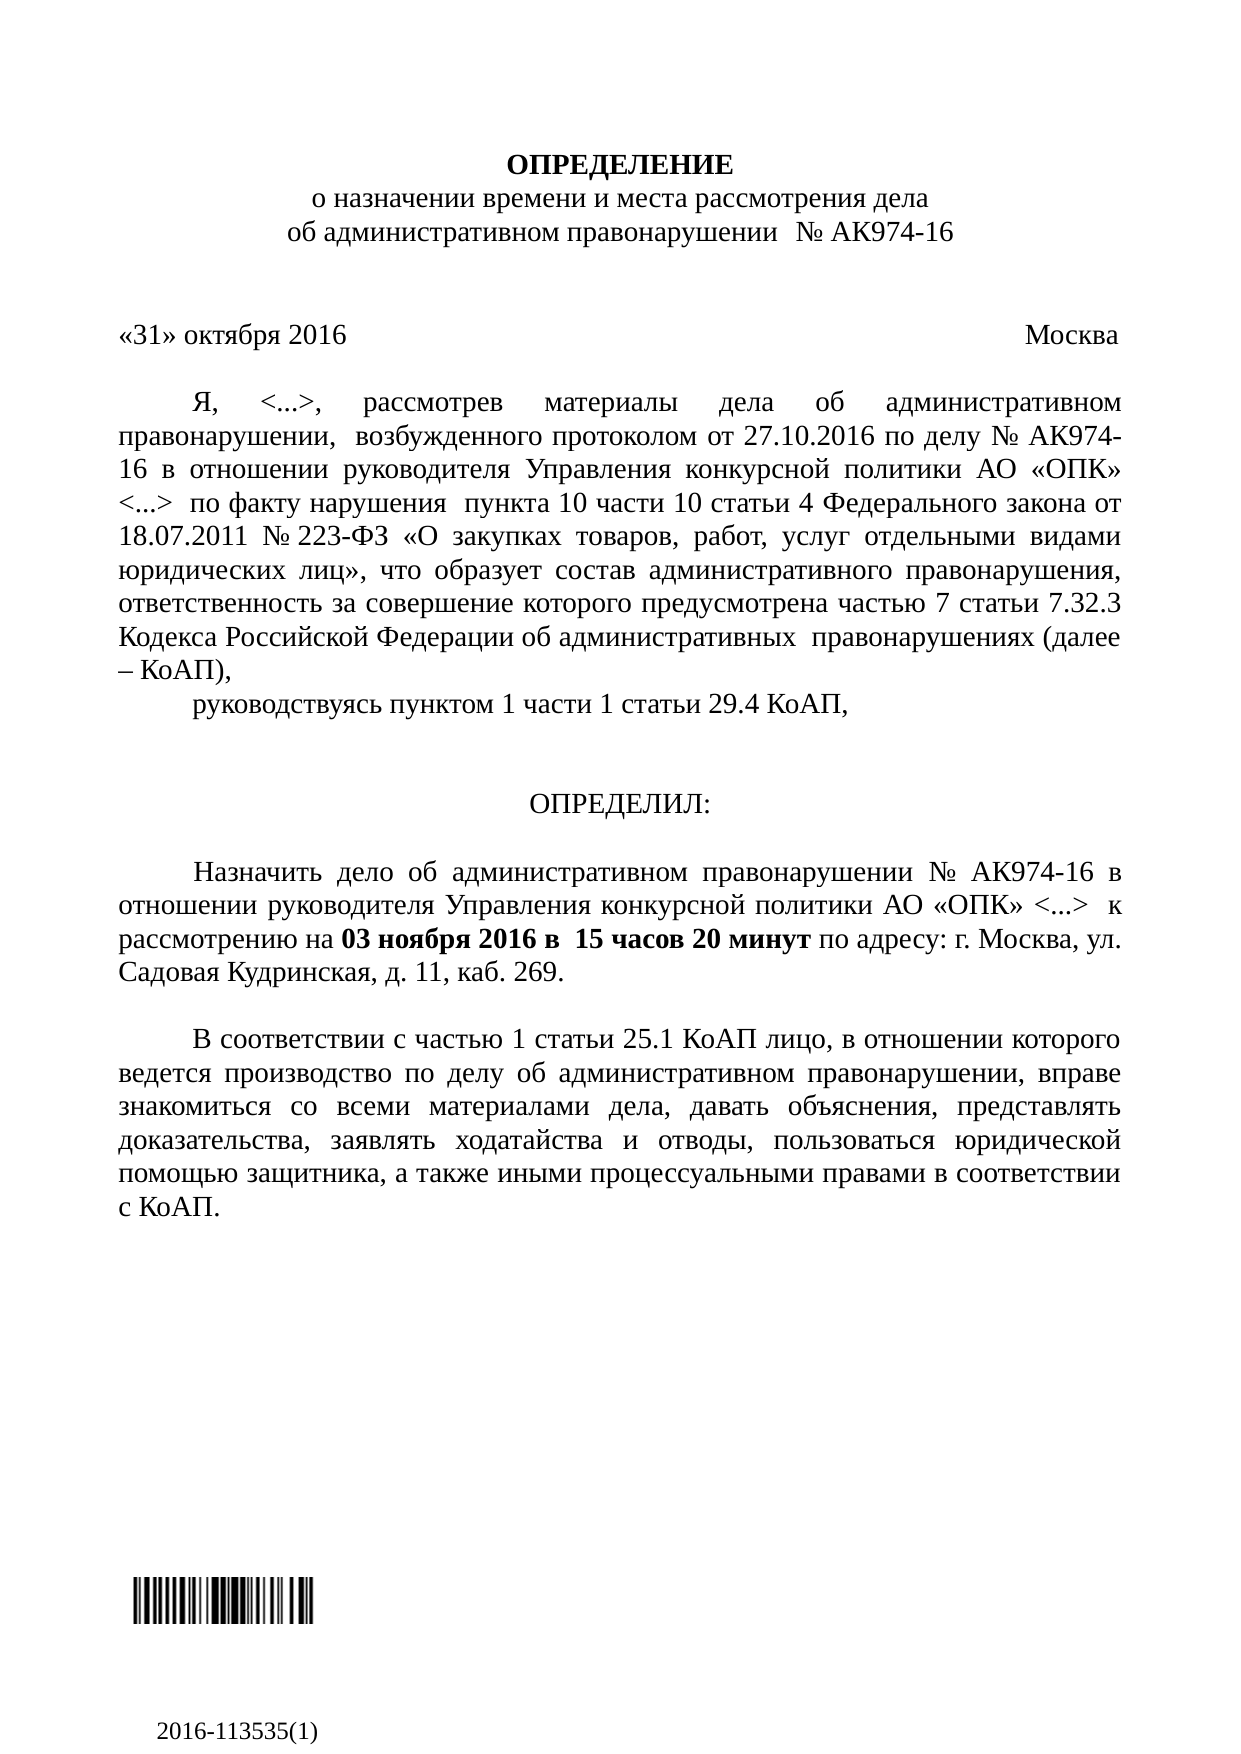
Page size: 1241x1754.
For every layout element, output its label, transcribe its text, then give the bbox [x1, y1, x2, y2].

text В соответствии с частью 1 статьи 25.1 КоАП лицо, в отношении которого ведется производство по делу об административном правонарушении, вправе знакомиться со всеми материалами дела, давать объяснения, представлять доказательства, заявлять ходатайства и отводы, пользоваться юридической помощью защитника, а также иными процессуальными правами в соответствии с КоАП. [118, 1021, 1122, 1223]
subtitle ОПРЕДЕЛЕНИЕ [118, 147, 1122, 180]
text «31» октября 2016 Москва [118, 317, 1122, 351]
text об административном правонарушении № АК974-16 [118, 214, 1122, 250]
text Я, <...>, рассмотрев материалы дела об административном правонарушении, возбужденного протоколом от 27.10.2016 по делу № АК974-16 в отношении руководителя Управления конкурсной политики АО «ОПК» <...> по факту нарушения пункта 10 части 10 статьи 4 Федерального закона от 18.07.2011 № 223-ФЗ «О закупках товаров, работ, услуг отдельными видами юридических лиц», что образует состав административного правонарушения, ответственность за совершение которого предусмотрена частью 7 статьи 7.32.3 Кодекса Российской Федерации об административных правонарушениях (далее – КоАП), [118, 384, 1122, 686]
picture [118, 1577, 331, 1624]
text Назначить дело об административном правонарушении № АК974-16 в отношении руководителя Управления конкурсной политики АО «ОПК» <...> к рассмотрению на 03 ноября 2016 в 15 часов 20 минут по адресу: г. Москва, ул. Садовая Кудринская, д. 11, каб. 269. [118, 854, 1122, 988]
text о назначении времени и места рассмотрения дела [118, 180, 1122, 214]
text руководствуясь пунктом 1 части 1 статьи 29.4 КоАП, [118, 686, 1122, 719]
text ОПРЕДЕЛИЛ: [118, 787, 1122, 820]
